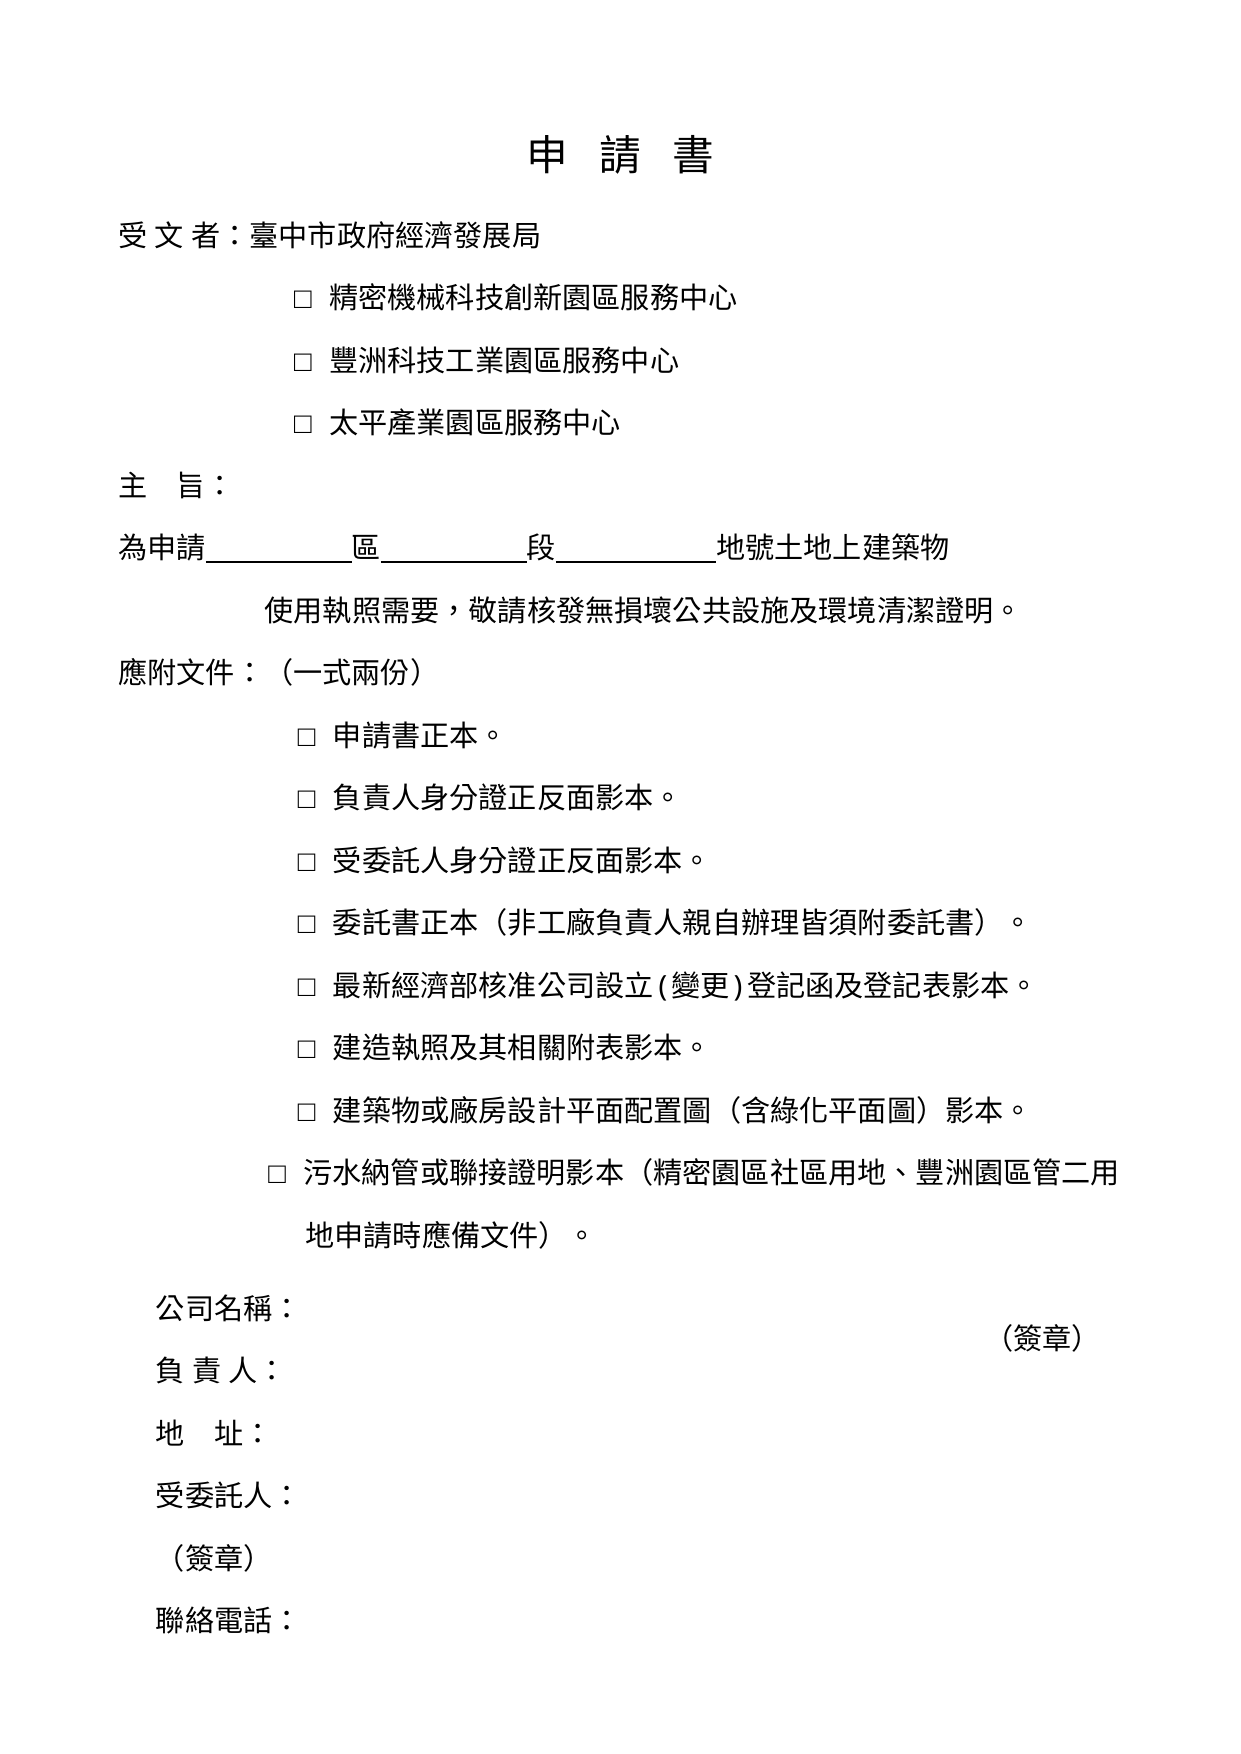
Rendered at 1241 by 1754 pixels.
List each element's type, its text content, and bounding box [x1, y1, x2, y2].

text 公司名稱： [156, 1265, 1122, 1538]
text 申請書 [118, 111, 1122, 173]
text 使用執照需要，敬請核發無損壞公共設施及環境清潔證明。 [264, 567, 1122, 629]
list 受委託人身分證正反面影本。 [298, 817, 1122, 879]
text 負責人： [156, 1327, 963, 1390]
text 地址： [156, 1390, 963, 1452]
text 聯絡電話： [156, 1577, 1122, 1640]
list 委託書正本（非工廠負責人親自辦理皆須附委託書）。 [298, 879, 1122, 942]
list 申請書正本。 [298, 692, 1122, 754]
list 最新經濟部核准公司設立(變更)登記函及登記表影本。 [298, 942, 1122, 1004]
text 為申請 區 段 地號土地上建築物 [118, 504, 1122, 567]
text 應附文件：（一式兩份） [118, 629, 1122, 692]
list 負責人身分證正反面影本。 [298, 754, 1122, 817]
list 建築物或廠房設計平面配置圖（含綠化平面圖）影本。 [298, 1067, 1122, 1129]
list 建造執照及其相關附表影本。 [298, 1004, 1122, 1067]
list 精密機械科技創新園區服務中心 [294, 254, 1122, 317]
list 豐洲科技工業園區服務中心 [294, 317, 1122, 379]
list 污水納管或聯接證明影本（精密園區社區用地、豐洲園區管二用 地申請時應備文件）。 [268, 1129, 1122, 1254]
text （簽章） [978, 1315, 1107, 1357]
text 受委託人： （簽章） [156, 1452, 1122, 1577]
text 主旨： [118, 442, 1122, 504]
list 太平產業園區服務中心 [294, 379, 1122, 442]
text 受文者：臺中市政府經濟發展局 [118, 192, 1122, 254]
